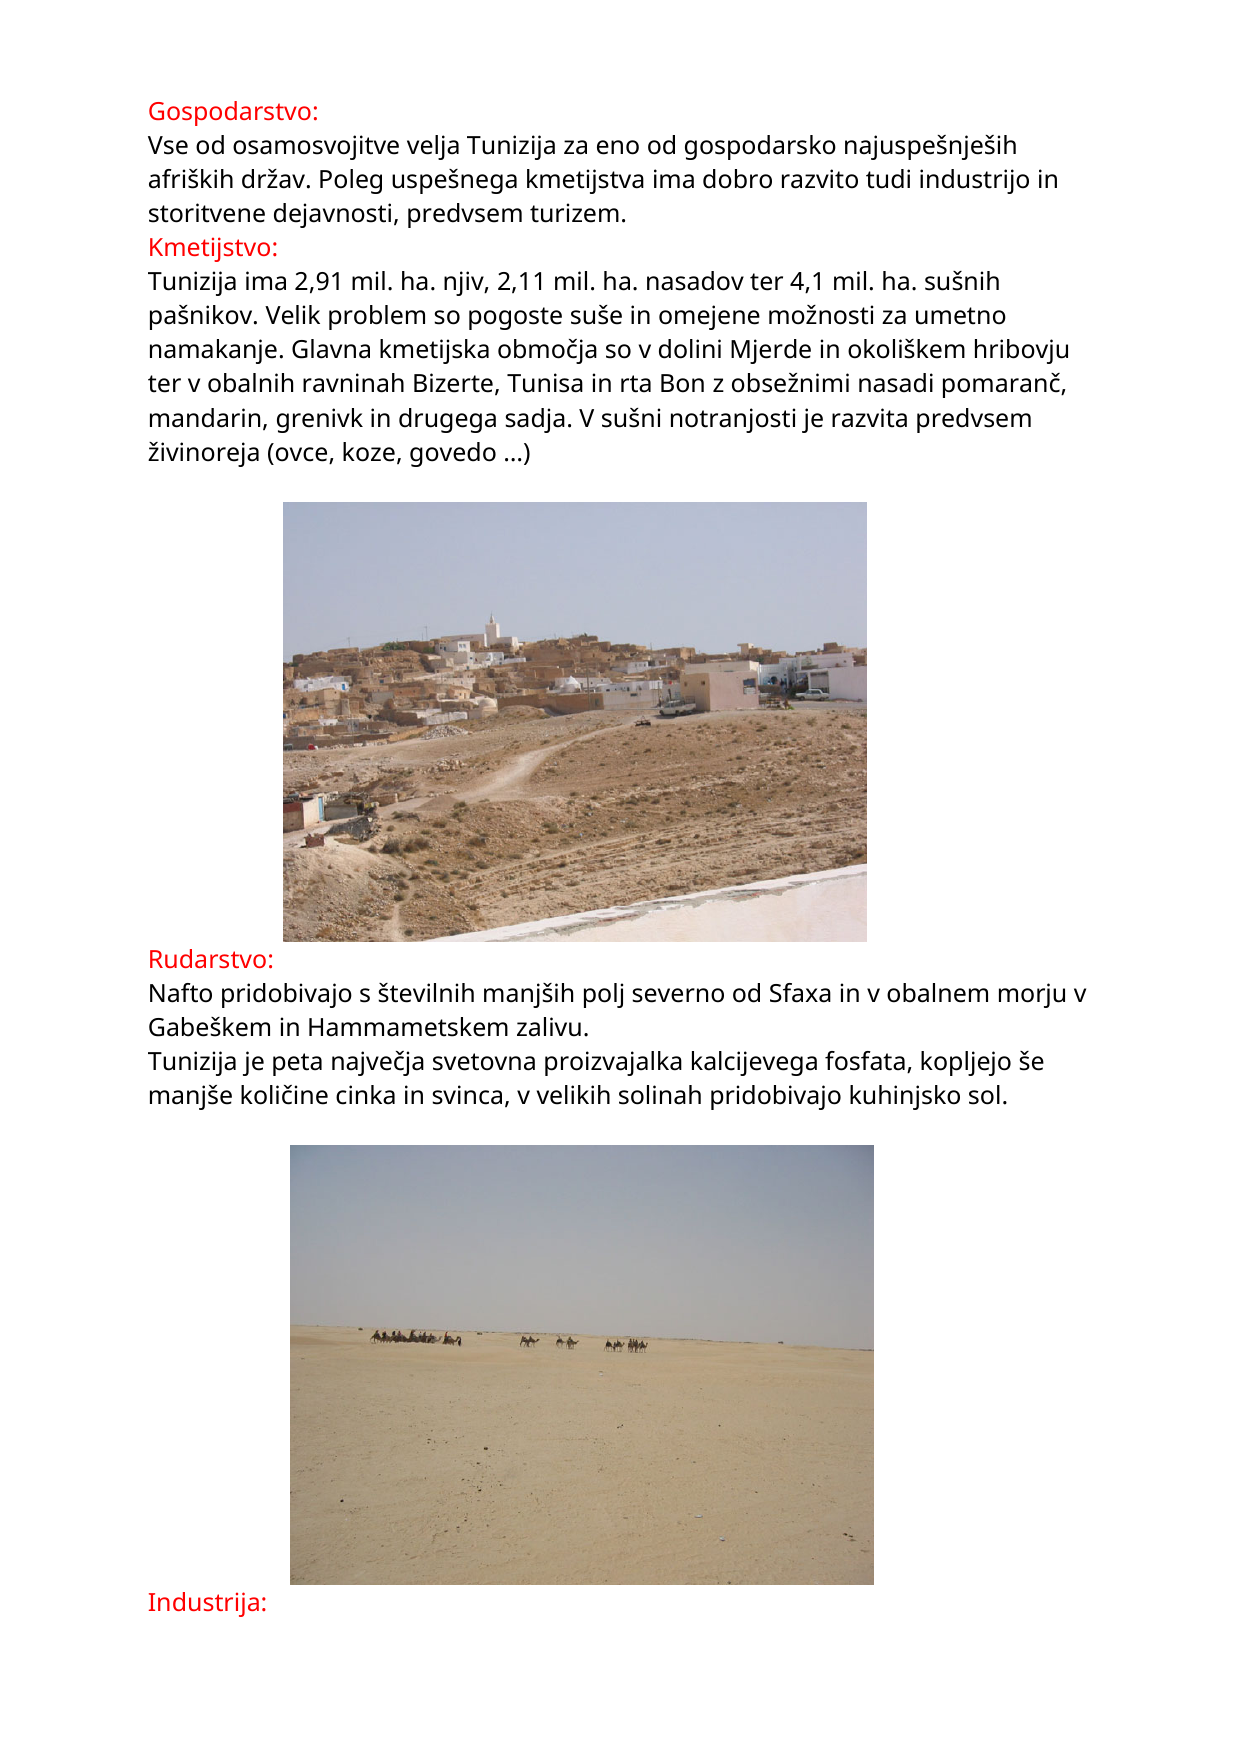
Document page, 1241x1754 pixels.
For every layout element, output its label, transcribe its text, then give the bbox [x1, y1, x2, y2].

text Nafto pridobivajo s številnih manjših polj severno od Sfaxa in v obalnem morju v Gabeškem in Hammametskem zalivu. [148, 976, 1093, 1044]
text Kmetijstvo: [148, 230, 1093, 264]
picture [283, 502, 867, 942]
text Industrija: [148, 1585, 1093, 1619]
text Tunizija je peta največja svetovna proizvajalka kalcijevega fosfata, kopljejo še manjše količine cinka in svinca, v velikih solinah pridobivajo kuhinjsko sol. [148, 1044, 1093, 1112]
text Rudarstvo: [148, 942, 1093, 976]
picture [290, 1145, 874, 1585]
text Vse od osamosvojitve velja Tunizija za eno od gospodarsko najuspešnješih afriških držav. Poleg uspešnega kmetijstva ima dobro razvito tudi industrijo in storitvene dejavnosti, predvsem turizem. [148, 128, 1093, 230]
text Tunizija ima 2,91 mil. ha. njiv, 2,11 mil. ha. nasadov ter 4,1 mil. ha. sušnih pašnikov. Velik problem so pogoste suše in omejene možnosti za umetno namakanje. Glavna kmetijska območja so v dolini Mjerde in okoliškem hribovju ter v obalnih ravninah Bizerte, Tunisa in rta Bon z obsežnimi nasadi pomaranč, mandarin, grenivk in drugega sadja. V sušni notranjosti je razvita predvsem živinoreja (ovce, koze, govedo …) [148, 264, 1093, 468]
text Gospodarstvo: [148, 94, 1093, 128]
